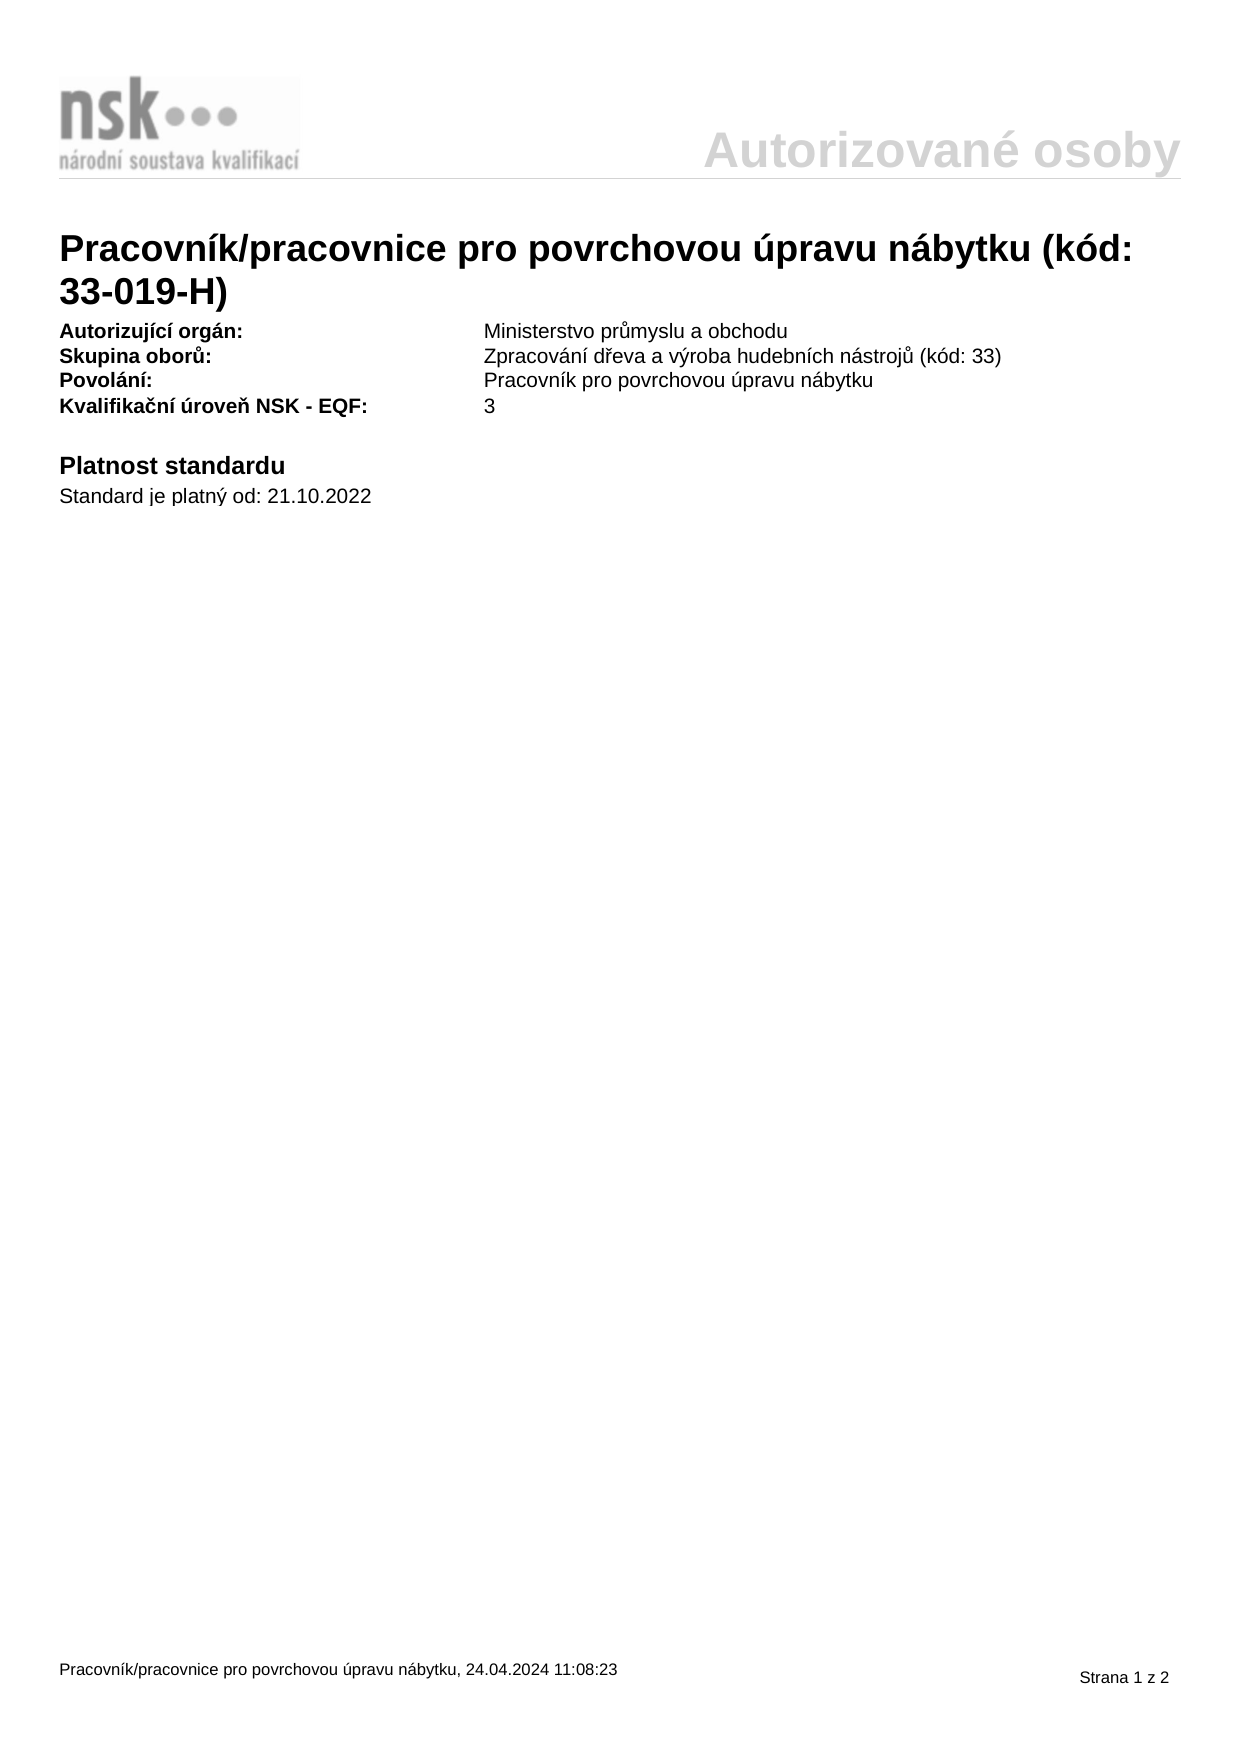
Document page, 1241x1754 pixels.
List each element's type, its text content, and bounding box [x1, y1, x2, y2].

table_cell [59, 1384, 483, 1659]
table_cell Platnost standardu [59, 448, 1181, 483]
table_cell [59, 179, 1181, 196]
table_cell [1169, 313, 1181, 319]
table_cell Povolání: [59, 368, 483, 392]
table_cell [484, 506, 620, 806]
table_cell Kvalifikační úroveň NSK - EQF: [59, 394, 483, 417]
table_cell [484, 1106, 620, 1383]
table_cell Pracovník pro povrchovou úpravu nábytku [484, 368, 1181, 393]
table_cell [862, 418, 1169, 447]
table_cell [1169, 1384, 1181, 1659]
table_cell [1169, 418, 1181, 447]
table_cell [484, 313, 620, 319]
table_cell [862, 806, 1169, 1106]
table_header Autorizované osoby [626, 59, 1181, 178]
table_cell [620, 806, 626, 1106]
table_cell [626, 806, 862, 1106]
table_cell [1169, 1660, 1181, 1696]
table_cell [620, 1384, 626, 1659]
table_cell [626, 418, 862, 447]
table_cell [862, 1384, 1169, 1659]
table_cell [1169, 806, 1181, 1106]
table_cell [484, 806, 620, 1106]
table_cell [626, 1384, 862, 1659]
picture [58, 59, 621, 172]
table_cell [59, 806, 483, 1106]
table_cell [862, 313, 1169, 319]
table_header [621, 59, 626, 172]
table_cell [626, 506, 862, 806]
table_cell [59, 172, 483, 178]
table_cell [59, 196, 483, 224]
table_cell [59, 418, 483, 447]
table_cell Pracovník/pracovnice pro povrchovou úpravu nábytku (kód: 33-019-H) [59, 224, 1181, 313]
table_cell Zpracování dřeva a výroba hudebních nástrojů (kód: 33) [484, 344, 1181, 368]
table_cell [620, 506, 626, 806]
table_cell [484, 196, 620, 224]
table_cell Skupina oborů: [59, 344, 483, 368]
table_cell [862, 196, 1169, 224]
table_cell Autorizující orgán: [59, 319, 483, 343]
table_cell [59, 1106, 483, 1383]
table_cell [620, 196, 626, 224]
table_cell [1169, 1106, 1181, 1383]
table_cell [626, 313, 862, 319]
table_cell [484, 172, 620, 178]
table_cell [1169, 196, 1181, 224]
table_cell [484, 418, 620, 447]
table_cell [620, 418, 626, 447]
table_cell Ministerstvo průmyslu a obchodu [484, 319, 1181, 344]
table_cell [626, 1106, 862, 1383]
table_cell [626, 196, 862, 224]
table_cell [59, 313, 483, 319]
table_cell Standard je platný od: 21.10.2022 [59, 484, 1181, 506]
table_cell [620, 1106, 626, 1383]
table_cell [484, 1384, 620, 1659]
table_cell [59, 506, 483, 806]
table_cell [862, 1106, 1169, 1383]
table_cell [862, 506, 1169, 806]
table_cell Strana 1 z 2 [862, 1660, 1169, 1696]
table_cell [1169, 506, 1181, 806]
table_cell 3 [484, 394, 1181, 417]
table_cell Pracovník/pracovnice pro povrchovou úpravu nábytku, 24.04.2024 11:08:23 [59, 1660, 862, 1696]
